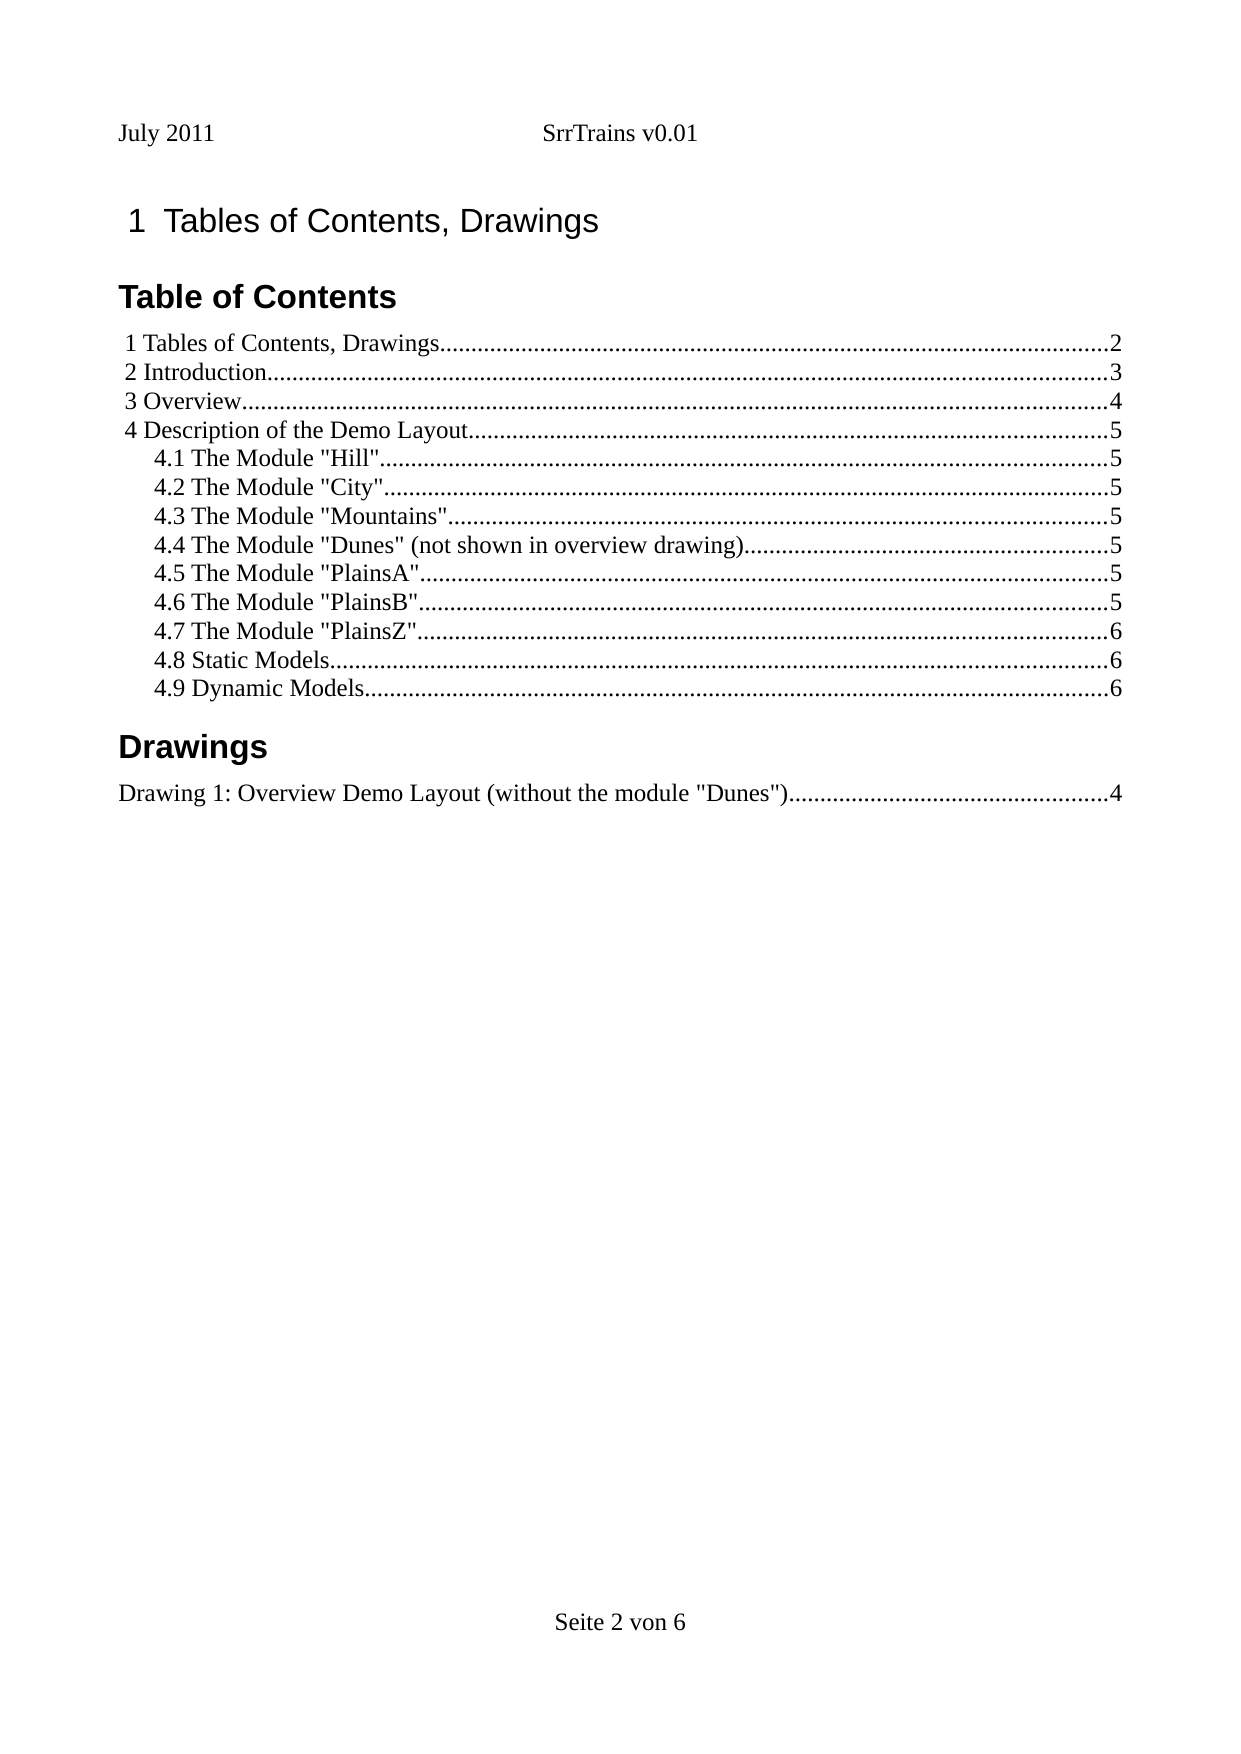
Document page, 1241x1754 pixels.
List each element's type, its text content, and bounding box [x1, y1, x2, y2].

text 1 Tables of Contents, Drawings 2 [118, 328, 1122, 357]
text 4.5 The Module "PlainsA" 5 [148, 558, 1122, 587]
subtitle Tables of Contents, Drawings [118, 201, 1122, 240]
text 4.3 The Module "Mountains" 5 [148, 501, 1122, 530]
text 4.1 The Module "Hill" 5 [148, 443, 1122, 472]
text 2 Introduction 3 [118, 357, 1122, 386]
text 4.4 The Module "Dunes" (not shown in overview drawing) 5 [148, 530, 1122, 558]
text 4.6 The Module "PlainsB" 5 [148, 587, 1122, 616]
text 4.7 The Module "PlainsZ" 6 [148, 616, 1122, 645]
text Drawing 1: Overview Demo Layout (without the module "Dunes") 4 [118, 778, 1122, 807]
text 4.9 Dynamic Models 6 [148, 673, 1122, 702]
subtitle Table of Contents [118, 277, 1122, 316]
text 3 Overview 4 [118, 386, 1122, 415]
subtitle Drawings [118, 727, 1122, 766]
text 4 Description of the Demo Layout 5 [118, 415, 1122, 443]
text 4.8 Static Models 6 [148, 645, 1122, 673]
text 4.2 The Module "City" 5 [148, 472, 1122, 501]
